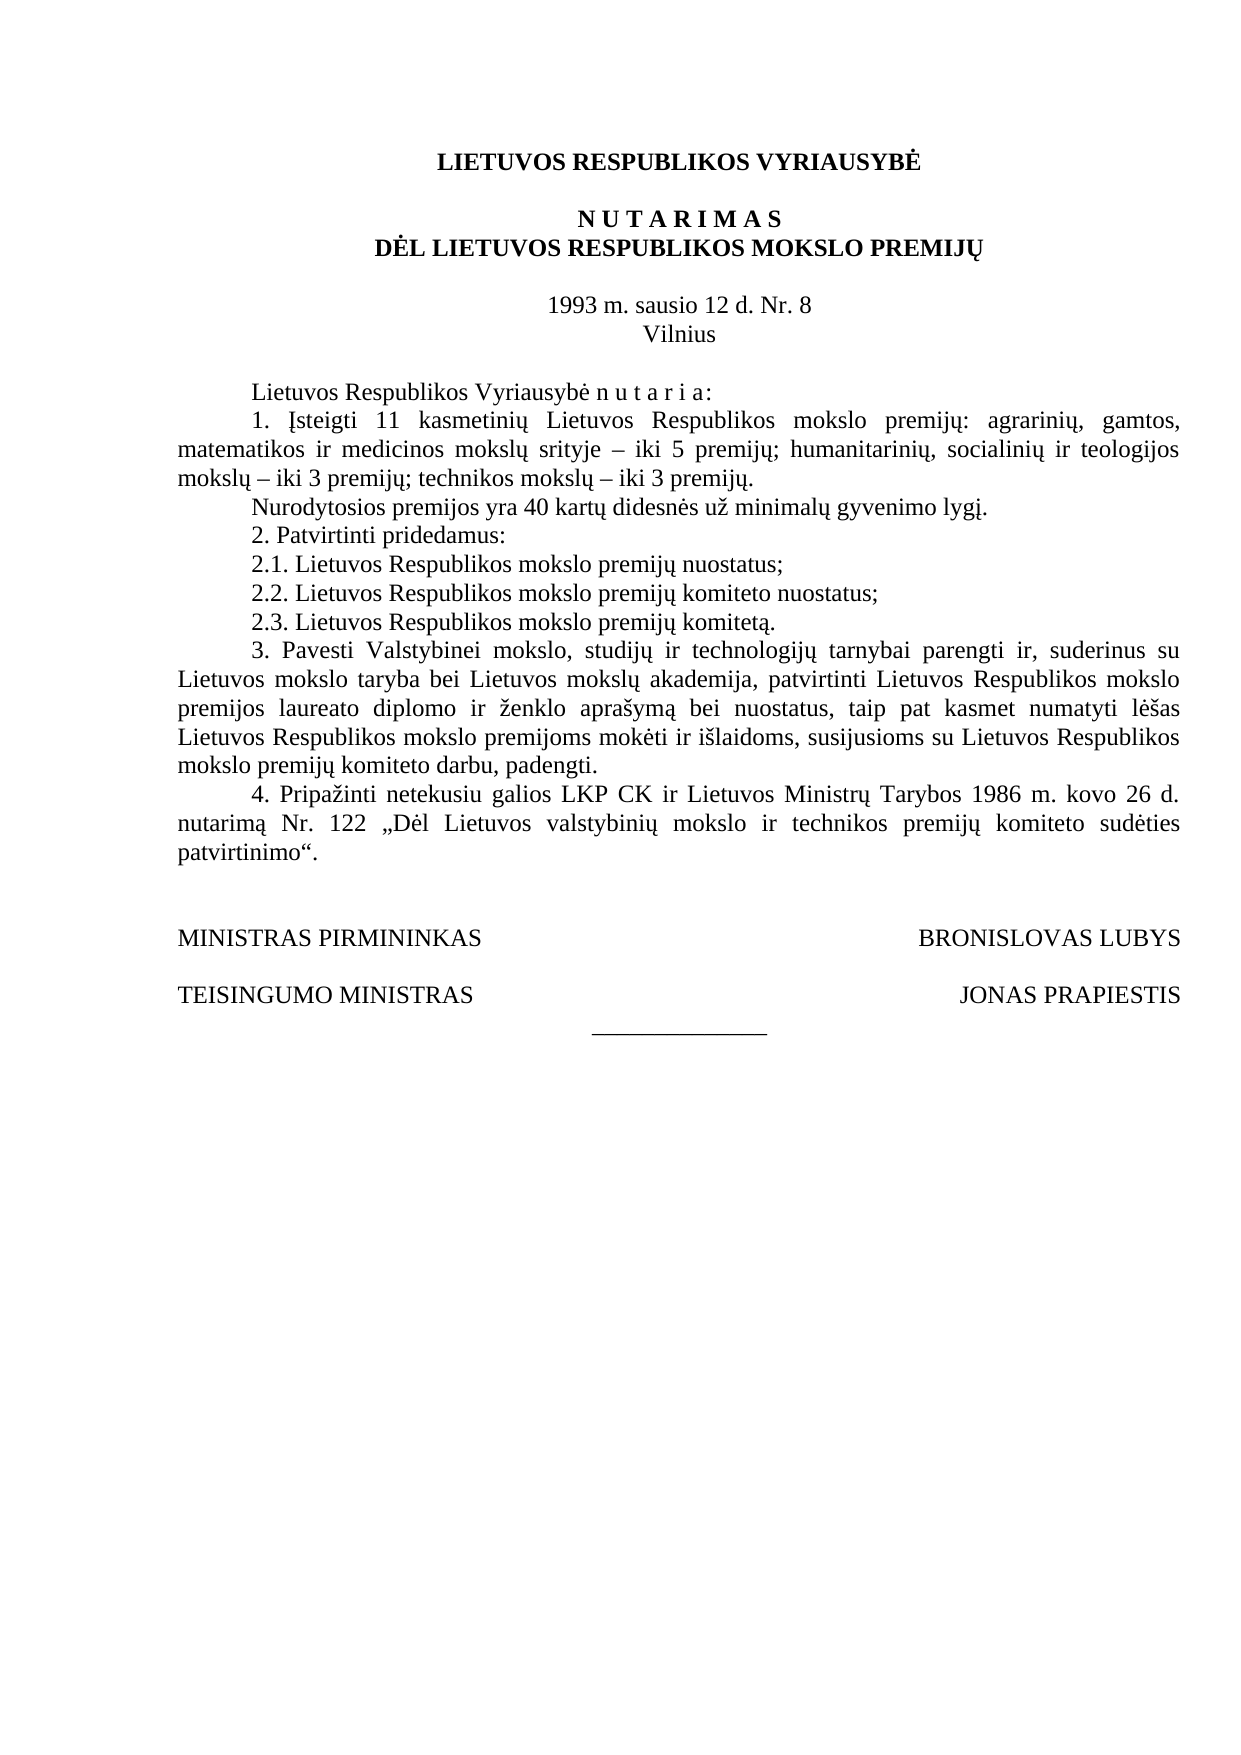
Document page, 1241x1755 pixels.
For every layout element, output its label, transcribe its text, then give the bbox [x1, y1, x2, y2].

text 3. Pavesti Valstybinei mokslo, studijų ir technologijų tarnybai parengti ir, suderinus su Lietuvos mokslo taryba bei Lietuvos mokslų akademija, patvirtinti Lietuvos Respublikos mokslo premijos laureato diplomo ir ženklo aprašymą bei nuostatus, taip pat kasmet numatyti lėšas Lietuvos Respublikos mokslo premijoms mokėti ir išlaidoms, susijusioms su Lietuvos Respublikos mokslo premijų komiteto darbu, padengti. [177, 636, 1181, 779]
text 1993 m. sausio 12 d. Nr. 8 [177, 291, 1181, 319]
text ______________ [177, 1009, 1181, 1038]
text Lietuvos Respublikos Vyriausybė nutaria: [177, 377, 1181, 406]
text 2.2. Lietuvos Respublikos mokslo premijų komiteto nuostatus; [177, 578, 1181, 607]
text N U T A R I M A S [177, 204, 1181, 233]
text 2.1. Lietuvos Respublikos mokslo premijų nuostatus; [177, 549, 1181, 578]
text Nurodytosios premijos yra 40 kartų didesnės už minimalų gyvenimo lygį. [177, 492, 1181, 521]
text Vilnius [177, 319, 1181, 348]
text 1. Įsteigti 11 kasmetinių Lietuvos Respublikos mokslo premijų: agrarinių, gamtos, matematikos ir medicinos mokslų srityje – iki 5 premijų; humanitarinių, socialinių ir teologijos mokslų – iki 3 premijų; technikos mokslų – iki 3 premijų. [177, 406, 1181, 492]
text LIETUVOS RESPUBLIKOS VYRIAUSYBĖ [177, 147, 1181, 176]
text MINISTRAS PIRMININKAS BRONISLOVAS LUBYS [177, 923, 1181, 952]
text 2. Patvirtinti pridedamus: [177, 521, 1181, 549]
text DĖL LIETUVOS RESPUBLIKOS MOKSLO PREMIJŲ [177, 233, 1181, 262]
text 4. Pripažinti netekusiu galios LKP CK ir Lietuvos Ministrų Tarybos 1986 m. kovo 26 d. nutarimą Nr. 122 „Dėl Lietuvos valstybinių mokslo ir technikos premijų komiteto sudėties patvirtinimo“. [177, 779, 1181, 866]
text 2.3. Lietuvos Respublikos mokslo premijų komitetą. [177, 607, 1181, 636]
text TEISINGUMO MINISTRAS JONAS PRAPIESTIS [177, 981, 1181, 1009]
